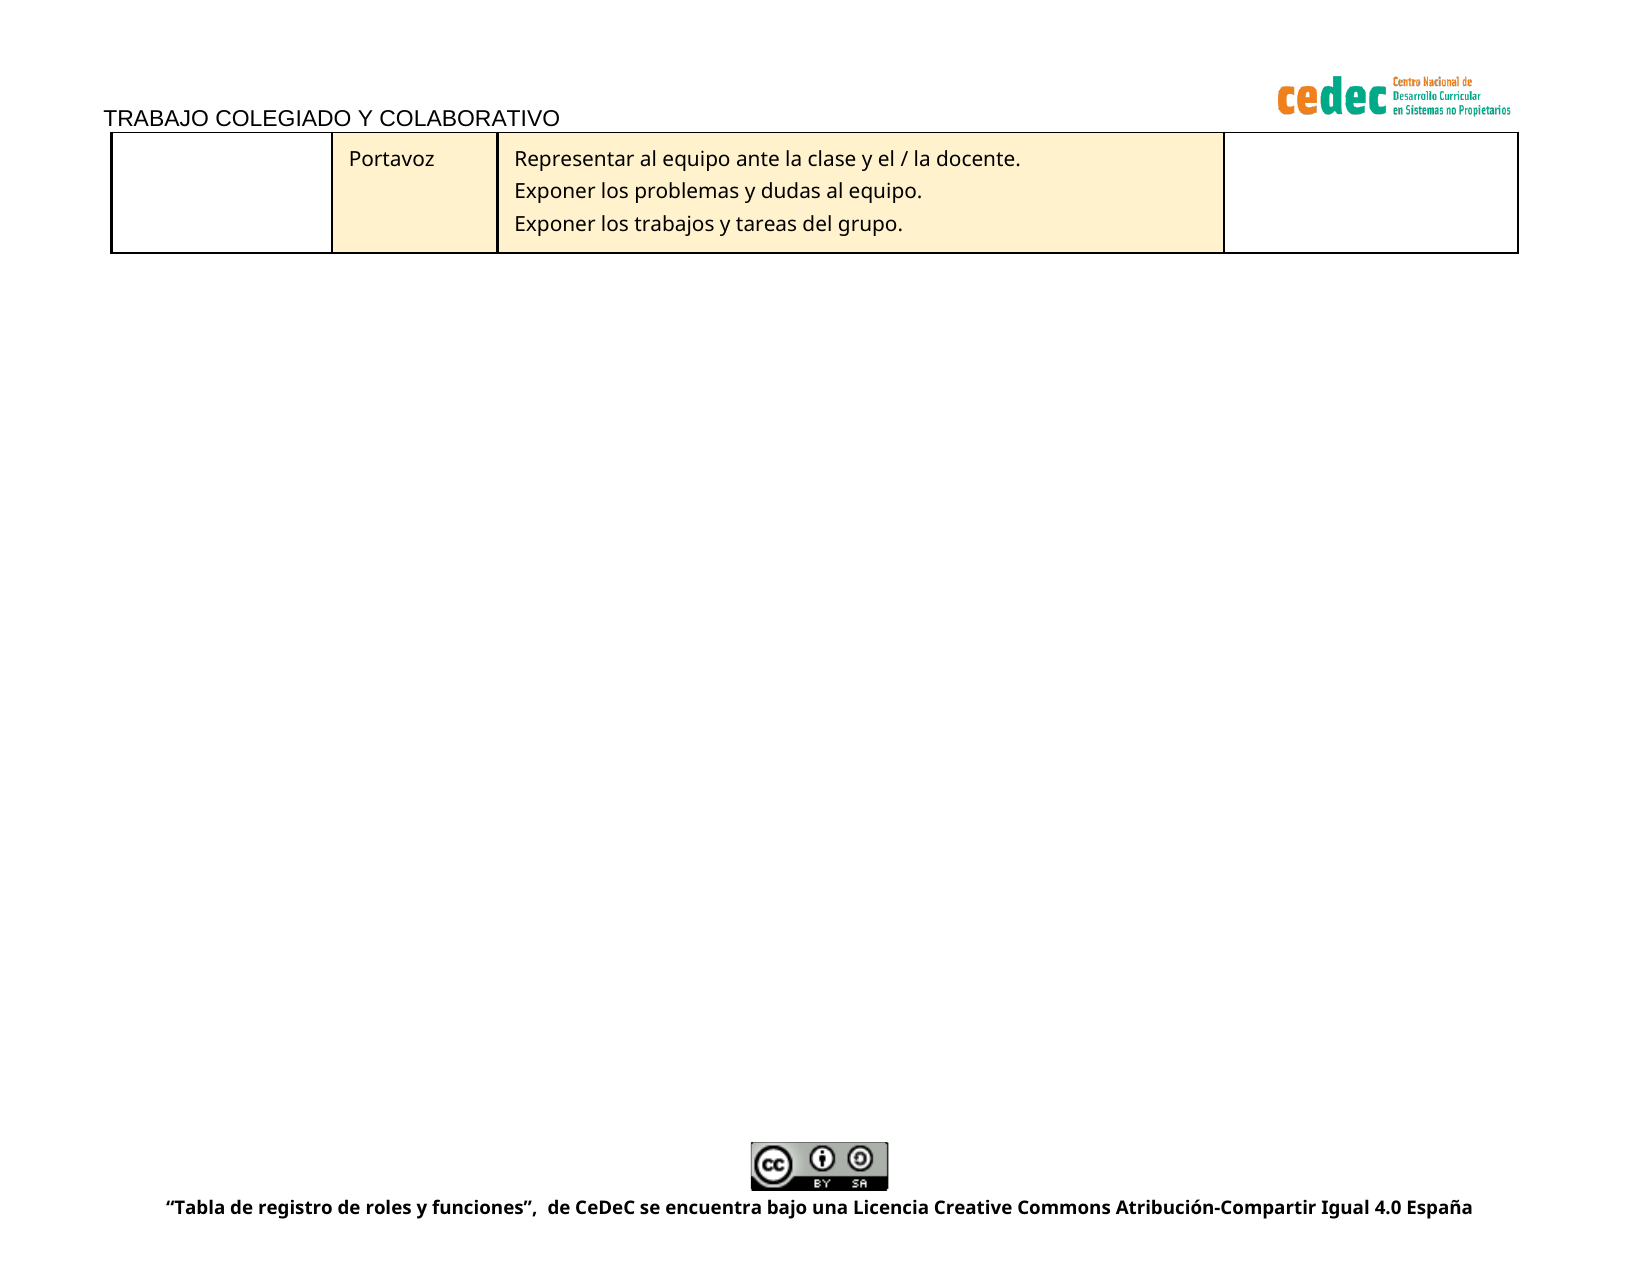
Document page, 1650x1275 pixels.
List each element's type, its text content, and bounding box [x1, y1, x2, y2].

table_cell Representar al equipo ante la clase y el / la docente. Exponer los problemas y dudas al equipo. Exponer los trabajos y tareas del grupo. [499, 133, 1223, 252]
table_cell Portavoz [333, 133, 496, 252]
table_cell [1225, 133, 1517, 252]
table_cell [113, 133, 331, 252]
